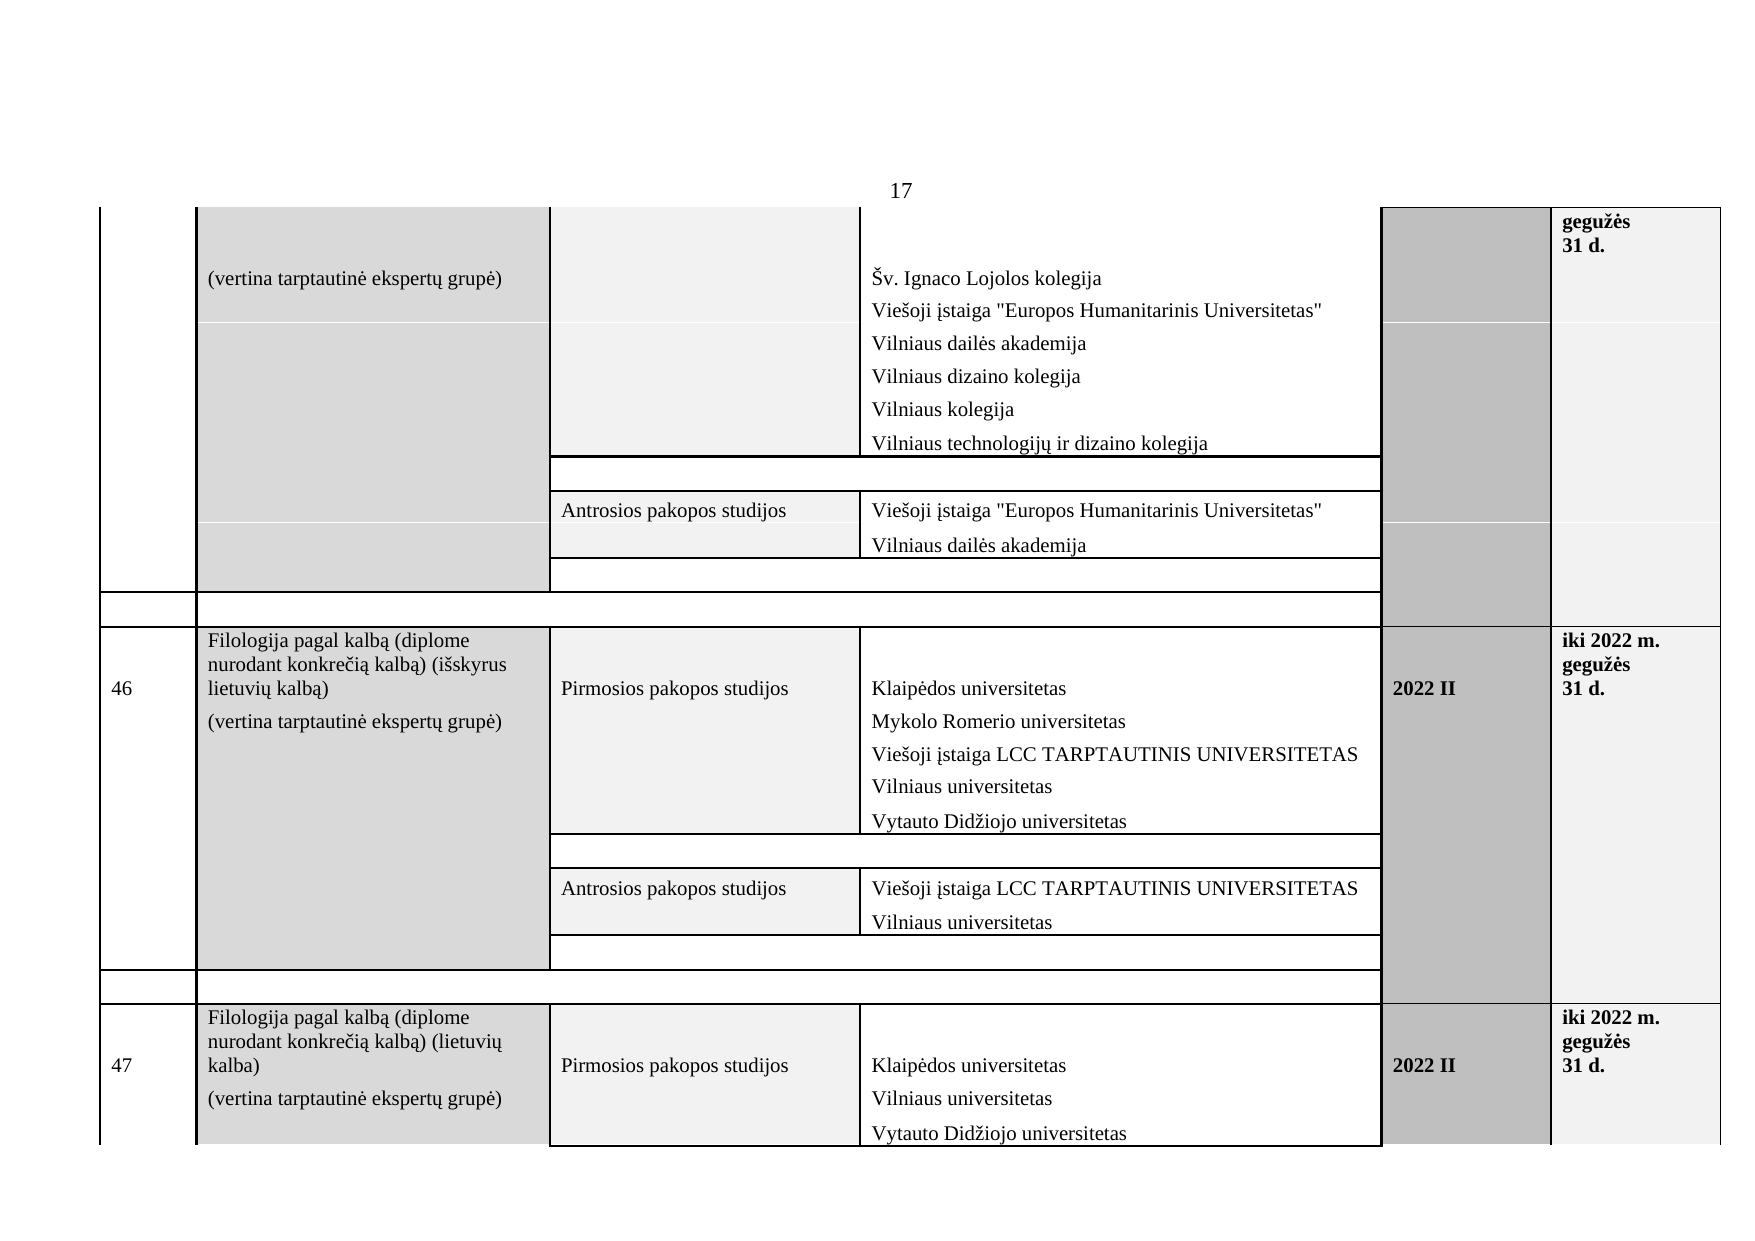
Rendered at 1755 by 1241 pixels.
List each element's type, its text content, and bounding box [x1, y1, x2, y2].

table_cell [101, 1077, 195, 1110]
table_cell Vilniaus dailės akademija [861, 523, 1380, 557]
table_cell [1383, 1077, 1550, 1110]
table_cell [101, 557, 195, 591]
table_cell [101, 455, 195, 490]
table_cell [101, 971, 195, 1003]
table_cell [550, 593, 860, 626]
table_cell [198, 355, 549, 388]
table_cell [101, 257, 195, 290]
table_cell [101, 700, 195, 733]
table_cell [1383, 388, 1550, 421]
table_cell [551, 1110, 859, 1144]
table_cell iki 2022 m. gegužės 31 d. [1552, 627, 1720, 700]
table_cell iki 2022 m. gegužės 31 d. [1552, 1004, 1720, 1077]
table_cell [1383, 557, 1550, 591]
table_cell Dizainas Suma [198, 593, 549, 626]
table_cell [101, 934, 195, 969]
table_cell [198, 798, 549, 833]
table_cell [1552, 591, 1720, 626]
table_cell [551, 766, 859, 798]
table_cell Vilniaus universitetas [861, 900, 1380, 934]
table_cell [1383, 591, 1550, 626]
table_cell [1383, 208, 1550, 257]
table_cell 46 [101, 628, 195, 700]
table_cell [551, 733, 859, 766]
table_cell Pirmosios pakopos studijos [551, 1005, 859, 1077]
table_cell Filologija pagal kalbą (diplome nurodant konkrečią kalbą) Suma [198, 971, 1380, 1003]
table_cell [198, 207, 549, 257]
table_cell [1552, 523, 1720, 557]
table_cell [1383, 969, 1550, 1003]
table_cell [1552, 257, 1720, 290]
table_cell [1552, 355, 1720, 388]
table_cell [1383, 490, 1550, 522]
table_cell [1552, 490, 1720, 522]
table_cell [101, 421, 195, 455]
table_cell [198, 557, 549, 591]
table_cell Vilniaus universitetas [861, 766, 1380, 798]
table_cell [101, 1110, 195, 1144]
table_cell [101, 798, 195, 833]
table_cell [1383, 766, 1550, 798]
table_cell [1552, 867, 1720, 900]
table_cell [198, 421, 549, 455]
table_cell [1383, 290, 1550, 322]
table_cell Klaipėdos universitetas [861, 1005, 1380, 1077]
table_cell [1383, 1110, 1550, 1144]
table_cell Pirmosios pakopos studijos Suma [551, 835, 1380, 867]
table_cell [1552, 700, 1720, 733]
table_cell [1383, 700, 1550, 733]
table_cell [1383, 798, 1550, 833]
table_cell [1552, 421, 1720, 455]
table_cell [198, 323, 549, 355]
table_cell [1383, 833, 1550, 867]
table_cell [101, 323, 195, 355]
table_cell Pirmosios pakopos studijos [551, 628, 859, 700]
table_cell Vytauto Didžiojo universitetas [861, 1110, 1380, 1144]
table_cell [1552, 934, 1720, 969]
table_cell [551, 1077, 859, 1110]
table_cell Vilniaus technologijų ir dizaino kolegija [861, 421, 1380, 455]
table_cell [860, 593, 1380, 626]
table_cell [1552, 290, 1720, 322]
table_cell [551, 700, 859, 733]
table_cell [1383, 523, 1550, 557]
table_cell [1552, 766, 1720, 798]
table_cell [101, 900, 195, 934]
table_cell [1552, 833, 1720, 867]
table_cell [198, 455, 549, 490]
table_cell [1383, 867, 1550, 900]
table_cell [198, 867, 549, 900]
table_cell [198, 1110, 549, 1144]
table_cell [1383, 421, 1550, 455]
table_cell Pirmosios pakopos studijos Suma [551, 458, 1380, 490]
table_cell [1552, 388, 1720, 421]
table_cell Viešoji įstaiga LCC TARPTAUTINIS UNIVERSITETAS [861, 733, 1380, 766]
table_cell [551, 323, 859, 355]
table_cell [198, 900, 549, 934]
table_cell 47 [101, 1005, 195, 1077]
table_cell [198, 733, 549, 766]
table_cell Vilniaus dizaino kolegija [861, 355, 1380, 388]
table_cell [198, 833, 549, 867]
table_cell (vertina tarptautinė ekspertų grupė) [198, 700, 549, 733]
table_cell Šv. Ignaco Lojolos kolegija [861, 257, 1380, 290]
table_cell gegužės 31 d. [1552, 208, 1720, 257]
table_cell [1383, 934, 1550, 969]
table_cell [551, 257, 859, 290]
table_cell 2022 II [1383, 1004, 1550, 1077]
table_cell [101, 523, 195, 557]
table_cell [1383, 900, 1550, 934]
table_cell [198, 766, 549, 798]
table_cell [101, 833, 195, 867]
table_cell [1552, 900, 1720, 934]
table_cell [198, 388, 549, 421]
table_cell [1552, 323, 1720, 355]
table_cell [198, 523, 549, 557]
table_cell [1552, 798, 1720, 833]
table_cell [101, 733, 195, 766]
table_cell Vytauto Didžiojo universitetas [861, 798, 1380, 833]
table_cell Klaipėdos universitetas [861, 628, 1380, 700]
table_cell Vilniaus dailės akademija [861, 323, 1380, 355]
table_cell [101, 766, 195, 798]
table_cell [1383, 323, 1550, 355]
table_cell [1552, 733, 1720, 766]
table_cell [861, 207, 1380, 257]
table_cell [198, 934, 549, 969]
table_cell [551, 900, 859, 934]
table_cell Filologija pagal kalbą (diplome nurodant konkrečią kalbą) (išskyrus lietuvių kalbą) [198, 628, 549, 700]
table_cell Vilniaus universitetas [861, 1077, 1380, 1110]
table_cell Viešoji įstaiga LCC TARPTAUTINIS UNIVERSITETAS [861, 869, 1380, 900]
table_cell Filologija pagal kalbą (diplome nurodant konkrečią kalbą) (lietuvių kalba) [198, 1005, 549, 1077]
table_cell [1552, 969, 1720, 1003]
table_cell Antrosios pakopos studijos Suma [551, 559, 1380, 591]
table_cell (vertina tarptautinė ekspertų grupė) [198, 1077, 549, 1110]
table_cell Viešoji įstaiga "Europos Humanitarinis Universitetas" [861, 492, 1380, 522]
table_cell 2022 II [1383, 627, 1550, 700]
table_cell Vilniaus kolegija [861, 388, 1380, 421]
table_cell (vertina tarptautinė ekspertų grupė) [198, 257, 549, 290]
table_cell [101, 355, 195, 388]
table_cell [551, 355, 859, 388]
table_cell [101, 593, 195, 626]
table_cell [551, 798, 859, 833]
table_cell [101, 290, 195, 322]
table_cell [198, 490, 549, 522]
table_cell Viešoji įstaiga "Europos Humanitarinis Universitetas" [861, 290, 1380, 322]
table_cell [101, 207, 195, 257]
table_cell Antrosios pakopos studijos Suma [551, 936, 1380, 969]
table_cell [1552, 455, 1720, 490]
table_cell [1552, 557, 1720, 591]
table_cell [1383, 257, 1550, 290]
table_cell [101, 867, 195, 900]
table_cell [198, 290, 549, 322]
table_cell Antrosios pakopos studijos [551, 492, 859, 522]
table_cell Mykolo Romerio universitetas [861, 700, 1380, 733]
table_cell [551, 290, 859, 322]
table_cell Antrosios pakopos studijos [551, 869, 859, 900]
table_cell [101, 388, 195, 421]
table_cell [1383, 455, 1550, 490]
table_cell [551, 421, 859, 455]
table_cell [1552, 1077, 1720, 1110]
table_cell [551, 207, 859, 257]
table_cell [1383, 733, 1550, 766]
table_cell [1383, 355, 1550, 388]
table_cell [551, 388, 859, 421]
table_cell [551, 523, 859, 557]
table_cell [1552, 1110, 1720, 1144]
table_cell [101, 490, 195, 522]
